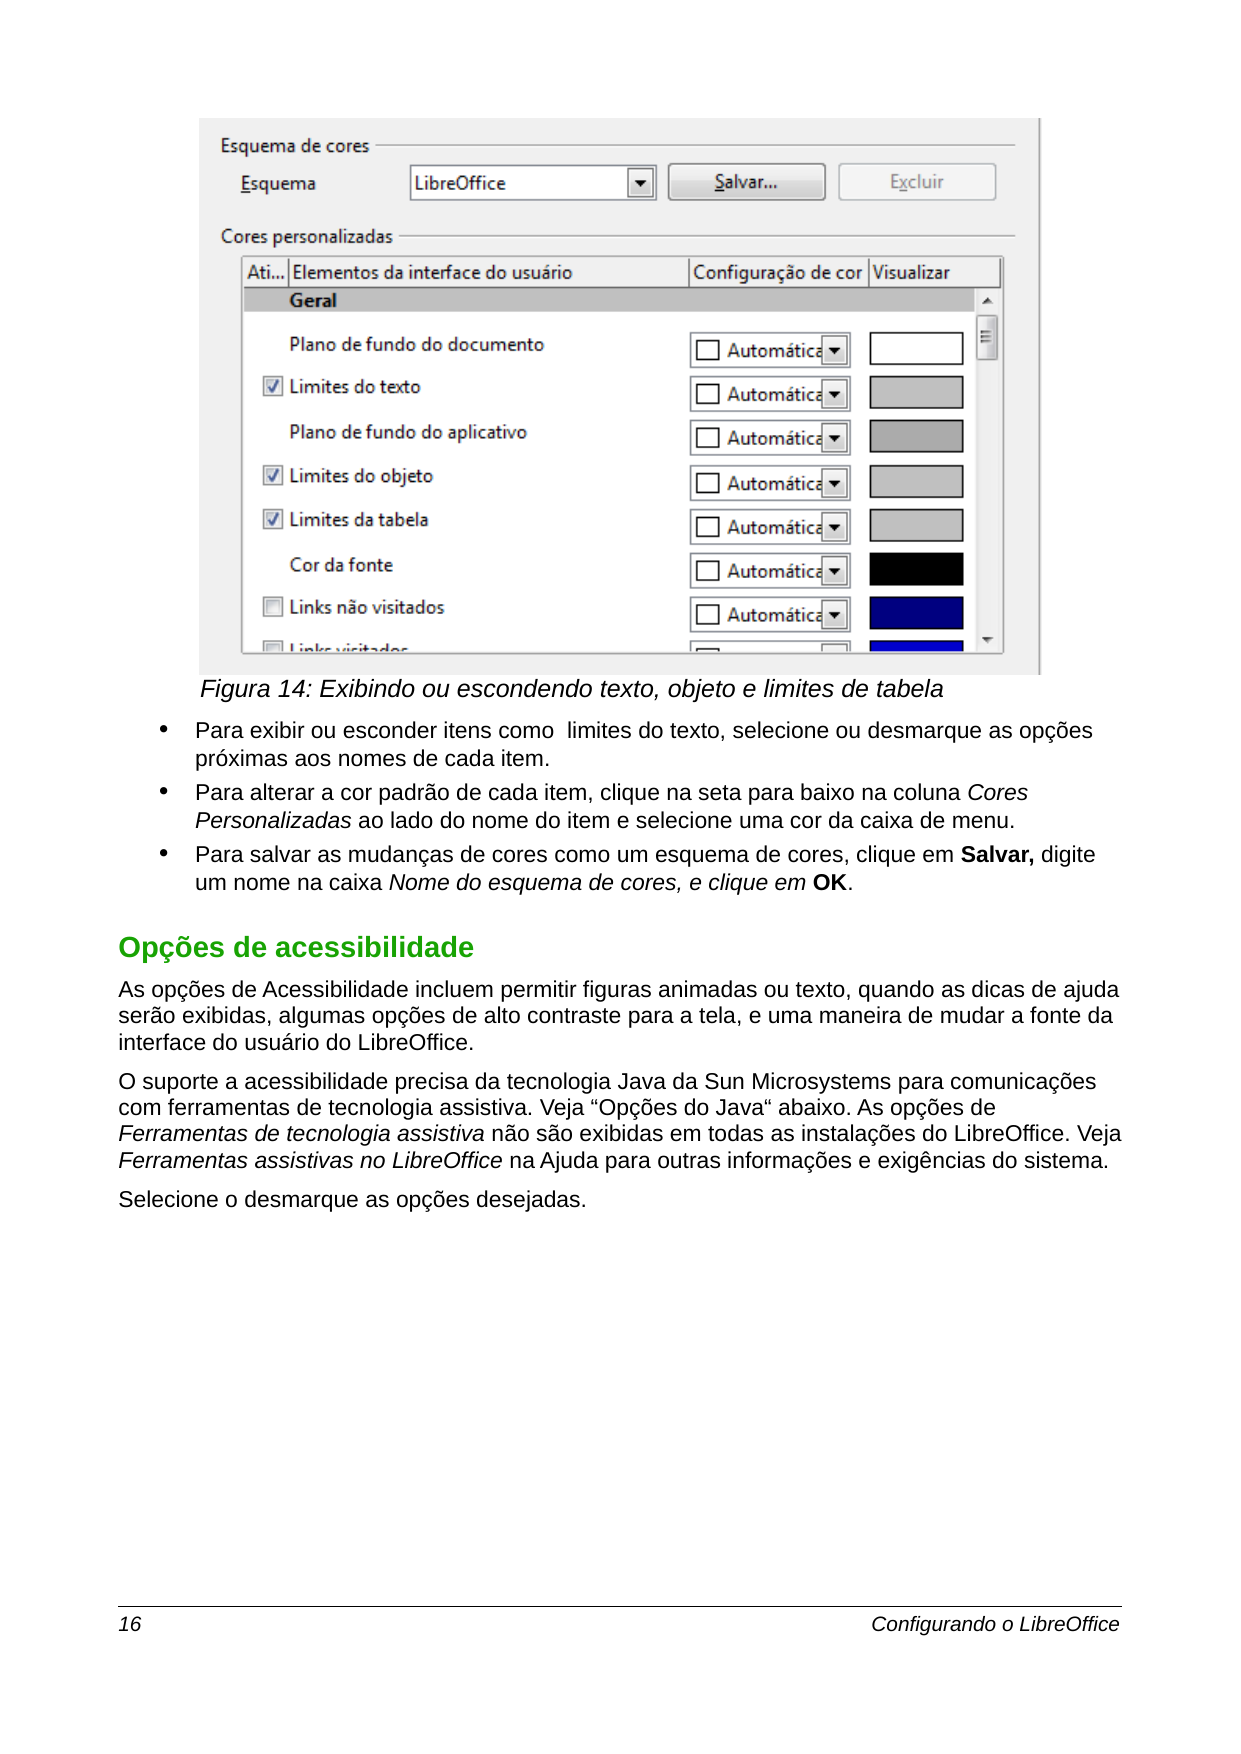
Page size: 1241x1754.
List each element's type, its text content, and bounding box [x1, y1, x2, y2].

picture [199, 118, 1042, 675]
subtitle Opções de acessibilidade [118, 930, 1122, 964]
text Figura 14: Exibindo ou escondendo texto, objeto e limites de tabela [200, 675, 1040, 703]
list Para salvar as mudanças de cores como um esquema de cores, clique em Salvar, digite um nome na caixa Nome do esquema de cores, e clique em OK. [156, 839, 1122, 895]
list Para exibir ou esconder itens como limites do texto, selecione ou desmarque as opções próximas aos nomes de cada item. [156, 716, 1122, 771]
text Selecione o desmarque as opções desejadas. [118, 1186, 1122, 1212]
list Para alterar a cor padrão de cada item, clique na seta para baixo na coluna Cores Personalizadas ao lado do nome do item e selecione uma cor da caixa de menu. [156, 777, 1122, 833]
text As opções de Acessibilidade incluem permitir figuras animadas ou texto, quando as dicas de ajuda serão exibidas, algumas opções de alto contraste para a tela, e uma maneira de mudar a fonte da interface do usuário do LibreOffice. [118, 976, 1122, 1055]
text O suporte a acessibilidade precisa da tecnologia Java da Sun Microsystems para comunicações com ferramentas de tecnologia assistiva. Veja “Opções do Java“ abaixo. As opções de Ferramentas de tecnologia assistiva não são exibidas em todas as instalações do LibreOffice. Veja Ferramentas assistivas no LibreOffice na Ajuda para outras informações e exigências do sistema. [118, 1068, 1122, 1173]
